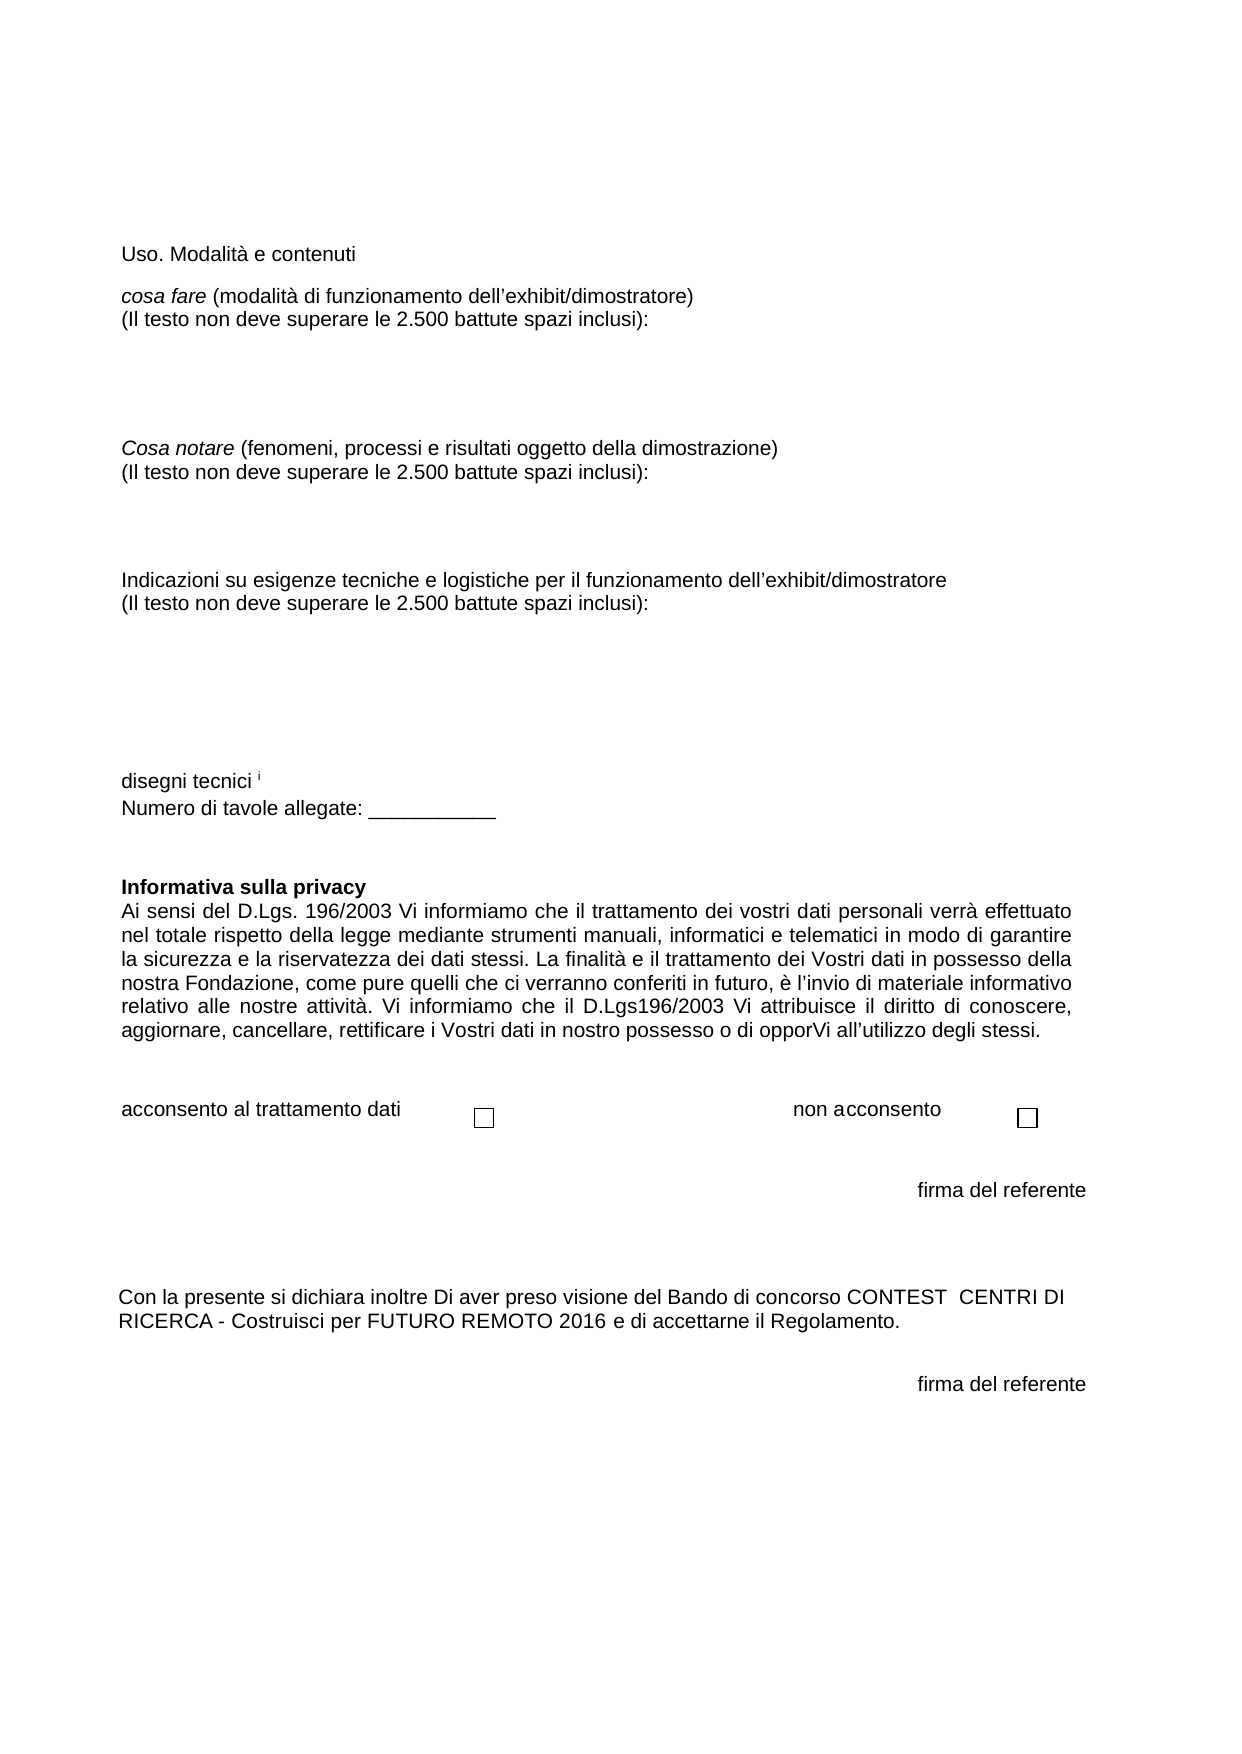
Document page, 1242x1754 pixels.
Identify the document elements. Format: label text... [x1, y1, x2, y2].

text Numero di tavole allegate: ___________ [106, 796, 1137, 820]
text Uso. Modalità e contenuti [106, 245, 1137, 266]
text (Il testo non deve superare le 2.500 battute spazi inclusi): [106, 307, 1137, 330]
text firma del referente [844, 1375, 1137, 1396]
text firma del referente [844, 1181, 1137, 1202]
text Indicazioni su esigenze tecniche e logistiche per il funzionamento dell’exhibit/dimostratore [106, 570, 1137, 591]
text cosa fare (modalità di funzionamento dell’exhibit/dimostratore) [106, 286, 1137, 307]
text acconsento al trattamento dati non acconsento [121, 1097, 1137, 1121]
text Cosa notare (fenomeni, processi e risultati oggetto della dimostrazione) [106, 439, 1137, 460]
text (Il testo non deve superare le 2.500 battute spazi inclusi): [106, 460, 1137, 483]
text (Il testo non deve superare le 2.500 battute spazi inclusi): [106, 591, 1137, 614]
text Ai sensi del D.Lgs. 196/2003 Vi informiamo che il trattamento dei vostri dati personali verrà effettuato nel totale rispetto della legge mediante strumenti manuali, informatici e telematici in modo di garantire la sicurezza e la riservatezza dei dati stessi. La finalità e il trattamento dei Vostri dati in possesso della nostra Fondazione, come pure quelli che ci verranno conferiti in futuro, è l’invio di materiale informativo relativo alle nostre attività. Vi informiamo che il D.Lgs196/2003 Vi attribuisce il diritto di conoscere, aggiornare, cancellare, rettificare i Vostri dati in nostro possesso o di opporVi all’utilizzo degli stessi. [121, 898, 1072, 1042]
text Con la presente si dichiara inoltre Di aver preso visione del Bando di concorso CONTEST CENTRI DI RICERCA - Costruisci per FUTURO REMOTO 2016 e di accettarne il Regolamento. [118, 1285, 1137, 1333]
text disegni tecnici [106, 769, 1137, 793]
text Informativa sulla privacy [121, 874, 1137, 898]
